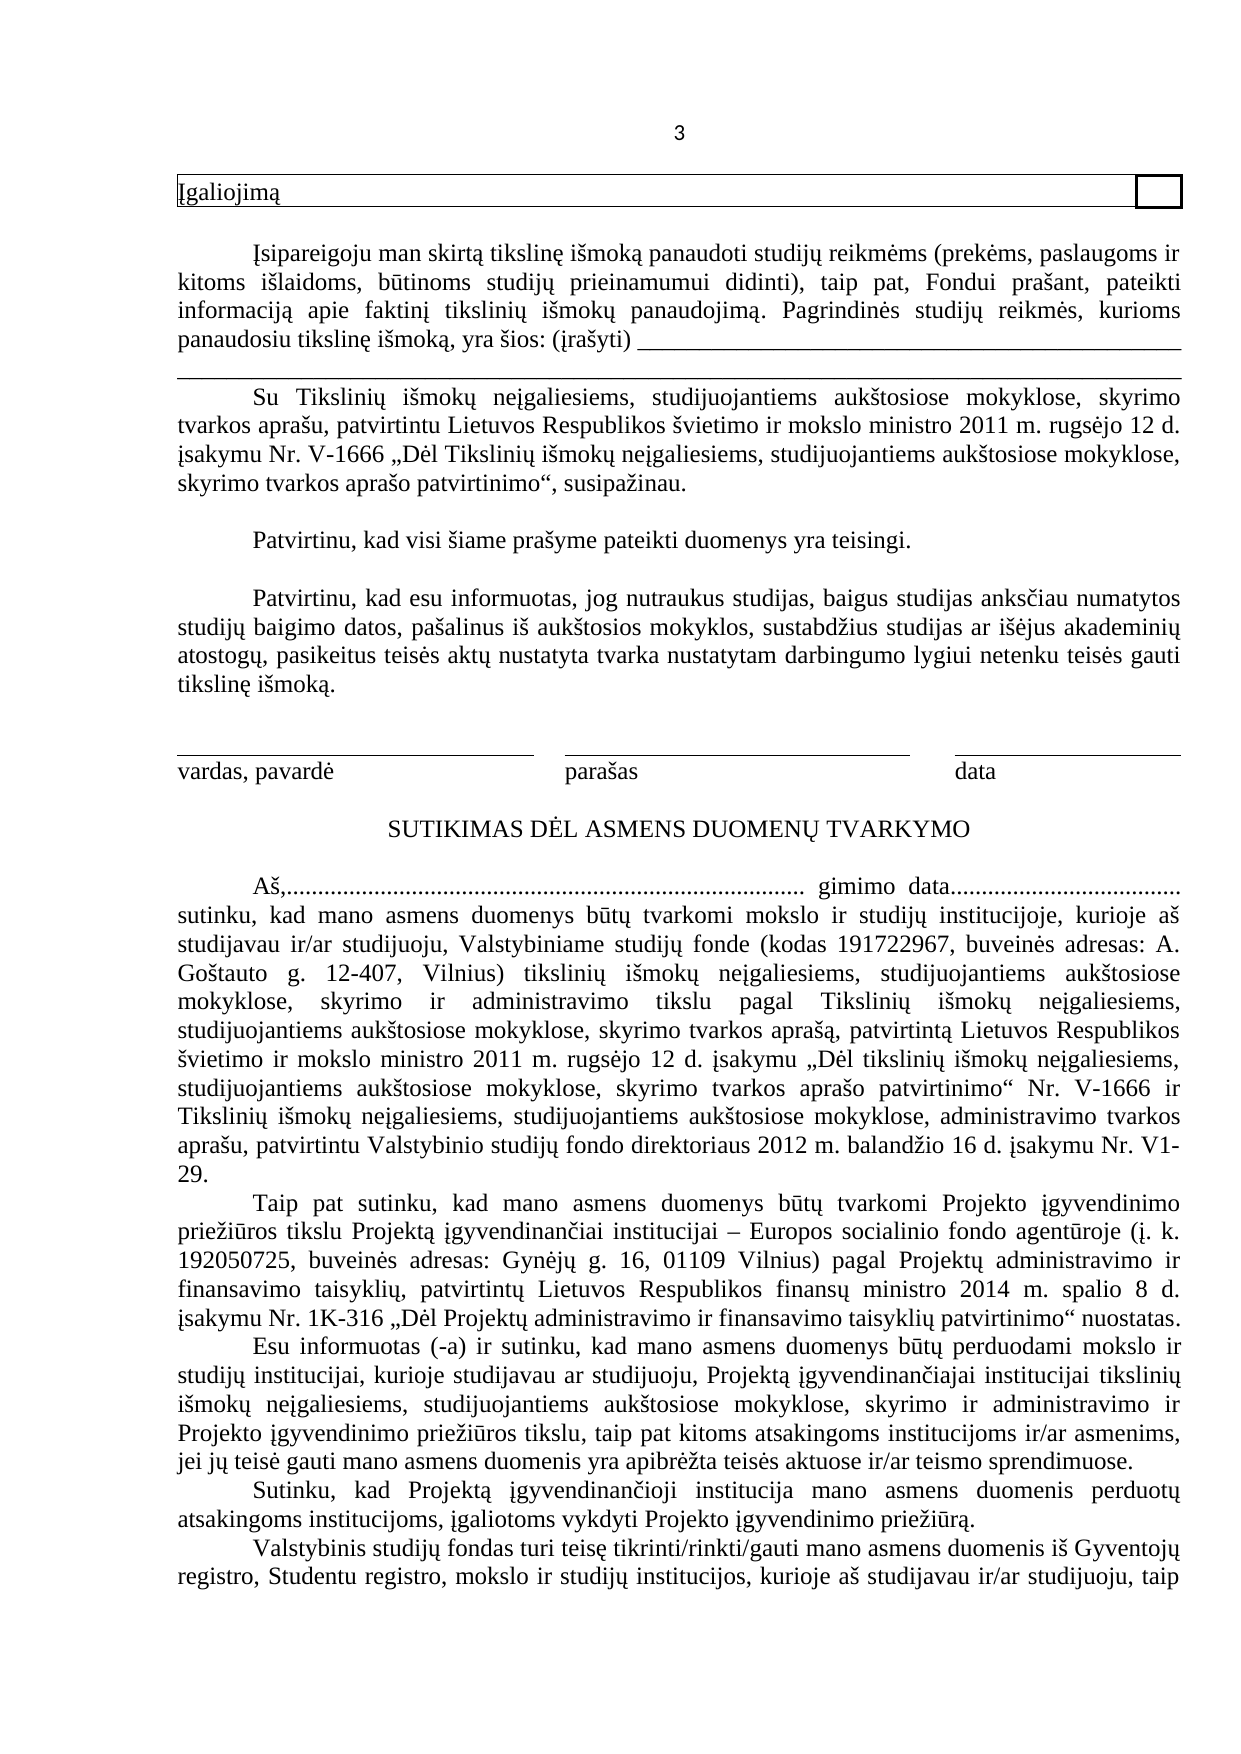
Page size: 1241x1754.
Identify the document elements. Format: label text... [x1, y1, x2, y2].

table_header parašas [565, 756, 910, 785]
table_cell Įgaliojimą [178, 175, 1135, 206]
text Sutinku, kad Projektą įgyvendinančioji institucija mano asmens duomenis perduotų atsakingoms institucijoms, įgaliotoms vykdyti Projekto įgyvendinimo priežiūrą. [177, 1475, 1181, 1533]
table_header [534, 755, 564, 785]
text Valstybinis studijų fondas turi teisę tikrinti/rinkti/gauti mano asmens duomenis iš Gyventojų registro, Studentu registro, mokslo ir studijų institucijos, kurioje aš studijavau ir/ar studijuoju, taip [177, 1533, 1181, 1590]
table_header data [955, 756, 1181, 785]
text SUTIKIMAS DĖL ASMENS DUOMENŲ TVARKYMO [177, 814, 1181, 843]
text Patvirtinu, kad visi šiame prašyme pateikti duomenys yra teisingi. [177, 525, 1181, 554]
text Įsipareigoju man skirtą tikslinę išmoką panaudoti studijų reikmėms (prekėms, paslaugoms ir kitoms išlaidoms, būtinoms studijų prieinamumui didinti), taip pat, Fondui prašant, pateikti informaciją apie faktinį tikslinių išmokų panaudojimą. Pagrindinės studijų reikmės, kurioms panaudosiu tikslinę išmoką, yra šios: (įrašyti) [177, 238, 1181, 353]
text Esu informuotas (-a) ir sutinku, kad mano asmens duomenys būtų perduodami mokslo ir studijų institucijai, kurioje studijavau ar studijuoju, Projektą įgyvendinančiajai institucijai tikslinių išmokų neįgaliesiems, studijuojantiems aukštosiose mokyklose, skyrimo ir administravimo ir Projekto įgyvendinimo priežiūros tikslu, taip pat kitoms atsakingoms institucijoms ir/ar asmenims, jei jų teisė gauti mano asmens duomenis yra apibrėžta teisės aktuose ir/ar teismo sprendimuose. [177, 1331, 1181, 1475]
text Su Tikslinių išmokų neįgaliesiems, studijuojantiems aukštosiose mokyklose, skyrimo tvarkos aprašu, patvirtintu Lietuvos Respublikos švietimo ir mokslo ministro 2011 m. rugsėjo 12 d. įsakymu Nr. V-1666 „Dėl Tikslinių išmokų neįgaliesiems, studijuojantiems aukštosiose mokyklose, skyrimo tvarkos aprašo patvirtinimo“, susipažinau. [177, 382, 1181, 497]
table_cell [1138, 177, 1180, 206]
table_header [910, 755, 954, 785]
text Patvirtinu, kad esu informuotas, jog nutraukus studijas, baigus studijas anksčiau numatytos studijų baigimo datos, pašalinus iš aukštosios mokyklos, sustabdžius studijas ar išėjus akademinių atostogų, pasikeitus teisės aktų nustatyta tvarka nustatytam darbingumo lygiui netenku teisės gauti tikslinę išmoką. [177, 583, 1181, 698]
table_header vardas, pavardė [177, 756, 534, 785]
text Aš,................................................................................... gimimo data..................................... sutinku, kad mano asmens duomenys būtų tvarkomi mokslo ir studijų institucijoje, kurioje aš studijavau ir/ar studijuoju, Valstybiniame studijų fonde (kodas 191722967, buveinės adresas: A. Goštauto g. 12-407, Vilnius) tikslinių išmokų neįgaliesiems, studijuojantiems aukštosiose mokyklose, skyrimo ir administravimo tikslu pagal Tikslinių išmokų neįgaliesiems, studijuojantiems aukštosiose mokyklose, skyrimo tvarkos aprašą, patvirtintą Lietuvos Respublikos švietimo ir mokslo ministro 2011 m. rugsėjo 12 d. įsakymu „Dėl tikslinių išmokų neįgaliesiems, studijuojantiems aukštosiose mokyklose, skyrimo tvarkos aprašo patvirtinimo“ Nr. V-1666 ir Tikslinių išmokų neįgaliesiems, studijuojantiems aukštosiose mokyklose, administravimo tvarkos aprašu, patvirtintu Valstybinio studijų fondo direktoriaus 2012 m. balandžio 16 d. įsakymu Nr. V1-29. [177, 871, 1181, 1188]
text Taip pat sutinku, kad mano asmens duomenys būtų tvarkomi Projekto įgyvendinimo priežiūros tikslu Projektą įgyvendinančiai institucijai – Europos socialinio fondo agentūroje (į. k. 192050725, buveinės adresas: Gynėjų g. 16, 01109 Vilnius) pagal Projektų administravimo ir finansavimo taisyklių, patvirtintų Lietuvos Respublikos finansų ministro 2014 m. spalio 8 d. įsakymu Nr. 1K-316 „Dėl Projektų administravimo ir finansavimo taisyklių patvirtinimo“ nuostatas. [177, 1188, 1181, 1331]
